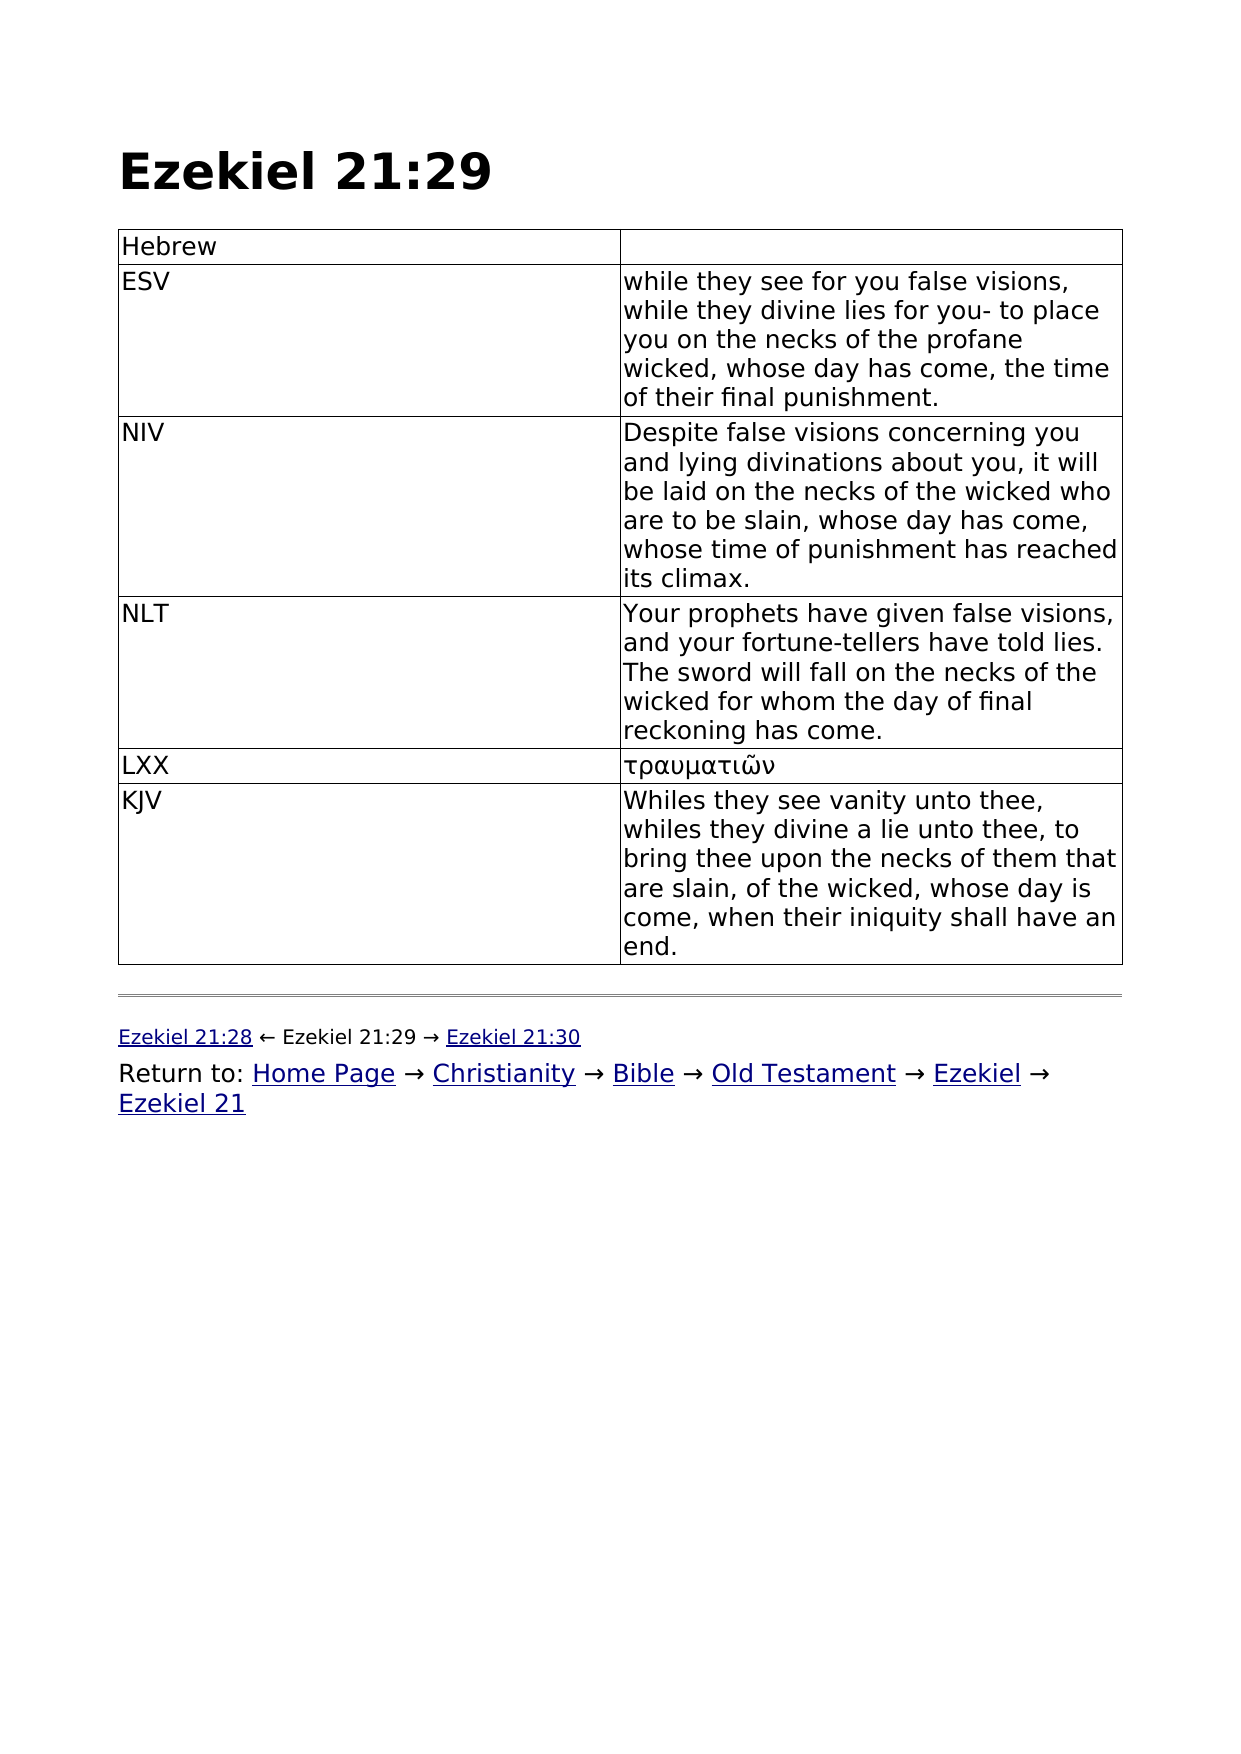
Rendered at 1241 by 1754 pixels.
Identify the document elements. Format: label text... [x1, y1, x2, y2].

table_cell NLT [119, 597, 620, 748]
text Return to: Home Page → Christianity → Bible → Old Testament → Ezekiel → Ezekiel 21 [118, 1059, 1122, 1118]
text Ezekiel 21:28 ← Ezekiel 21:29 → Ezekiel 21:30 [118, 1026, 1122, 1059]
table_cell Your prophets have given false visions, and your fortune-tellers have told lies. The sword will fall on the necks of the wicked for whom the day of final reckoning has come. [621, 597, 1122, 748]
table_cell NIV [119, 417, 620, 596]
table_cell while they see for you false visions, while they divine lies for you- to place you on the necks of the profane wicked, whose day has come, the time of their final punishment. [621, 265, 1122, 416]
subtitle Ezekiel 21:29 [118, 143, 1122, 201]
table_cell KJV [119, 784, 620, 964]
table_cell Despite false visions concerning you and lying divinations about you, it will be laid on the necks of the wicked who are to be slain, whose day has come, whose time of punishment has reached its climax. [621, 417, 1122, 596]
table_cell LXX [119, 749, 620, 783]
table_cell ESV [119, 265, 620, 416]
table_header Hebrew [119, 230, 620, 264]
table_header [621, 230, 1122, 264]
table_cell τραυματιῶν [621, 749, 1122, 783]
table_cell Whiles they see vanity unto thee, whiles they divine a lie unto thee, to bring thee upon the necks of them that are slain, of the wicked, whose day is come, when their iniquity shall have an end. [621, 784, 1122, 964]
